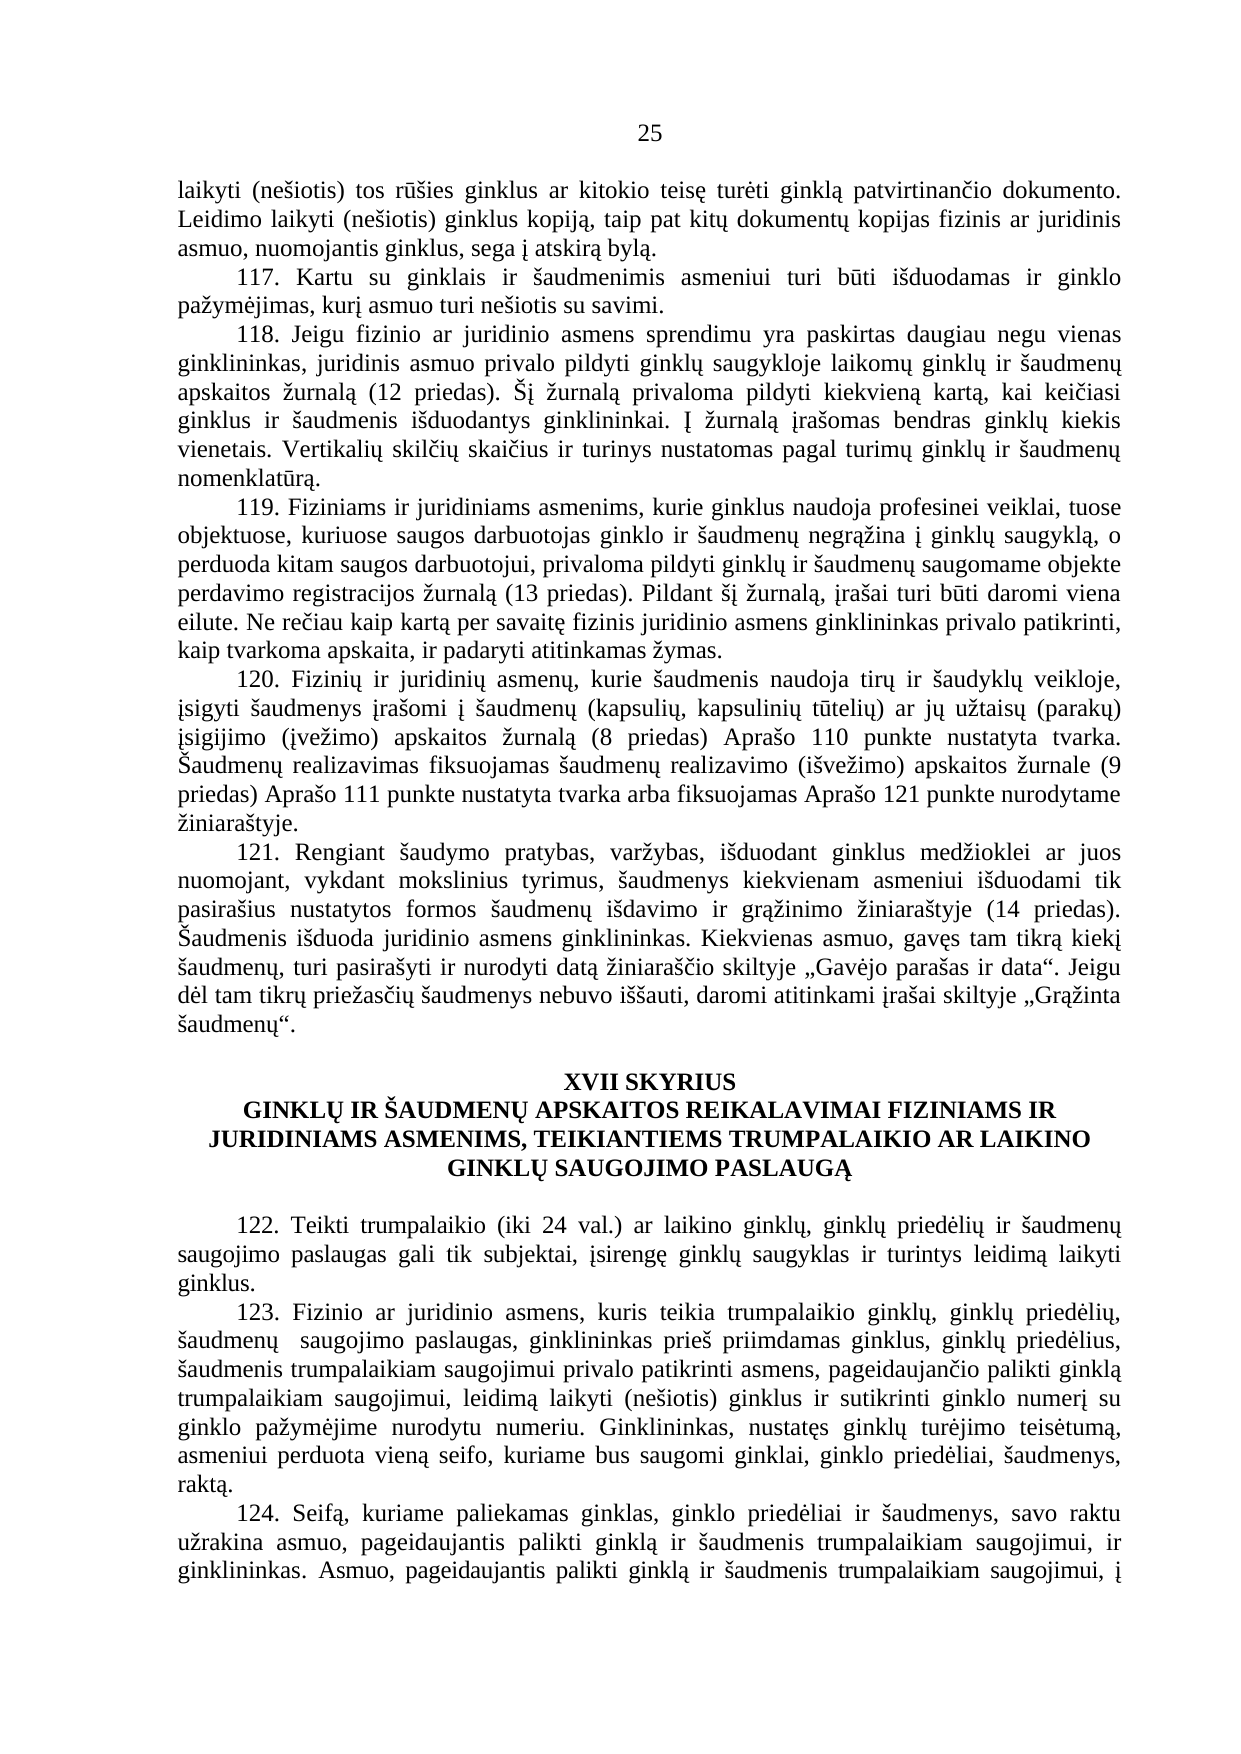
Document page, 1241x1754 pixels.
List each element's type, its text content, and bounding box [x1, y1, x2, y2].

text 124. Seifą, kuriame paliekamas ginklas, ginklo priedėliai ir šaudmenys, savo raktu užrakina asmuo, pageidaujantis palikti ginklą ir šaudmenis trumpalaikiam saugojimui, ir ginklininkas. Asmuo, pageidaujantis palikti ginklą ir šaudmenis trumpalaikiam saugojimui, į [177, 1498, 1122, 1584]
text 117. Kartu su ginklais ir šaudmenimis asmeniui turi būti išduodamas ir ginklo pažymėjimas, kurį asmuo turi nešiotis su savimi. [177, 262, 1122, 319]
text Ginklų ir šaudmenų apskaitos reikalavimai Fiziniams ir juridiniams asmenims, teikiantiems trumpalaikio ar laikino ginklų saugojimo paslaugą [177, 1096, 1122, 1182]
text 123. Fizinio ar juridinio asmens, kuris teikia trumpalaikio ginklų, ginklų priedėlių, šaudmenų saugojimo paslaugas, ginklininkas prieš priimdamas ginklus, ginklų priedėlius, šaudmenis trumpalaikiam saugojimui privalo patikrinti asmens, pageidaujančio palikti ginklą trumpalaikiam saugojimui, leidimą laikyti (nešiotis) ginklus ir sutikrinti ginklo numerį su ginklo pažymėjime nurodytu numeriu. Ginklininkas, nustatęs ginklų turėjimo teisėtumą, asmeniui perduota vieną seifo, kuriame bus saugomi ginklai, ginklo priedėliai, šaudmenys, raktą. [177, 1297, 1122, 1498]
text 121. Rengiant šaudymo pratybas, varžybas, išduodant ginklus medžioklei ar juos nuomojant, vykdant mokslinius tyrimus, šaudmenys kiekvienam asmeniui išduodami tik pasirašius nustatytos formos šaudmenų išdavimo ir grąžinimo žiniaraštyje (14 priedas). Šaudmenis išduoda juridinio asmens ginklininkas. Kiekvienas asmuo, gavęs tam tikrą kiekį šaudmenų, turi pasirašyti ir nurodyti datą žiniaraščio skiltyje „Gavėjo parašas ir data“. Jeigu dėl tam tikrų priežasčių šaudmenys nebuvo iššauti, daromi atitinkami įrašai skiltyje „Grąžinta šaudmenų“. [177, 837, 1122, 1038]
text 120. Fizinių ir juridinių asmenų, kurie šaudmenis naudoja tirų ir šaudyklų veikloje, įsigyti šaudmenys įrašomi į šaudmenų (kapsulių, kapsulinių tūtelių) ar jų užtaisų (parakų) įsigijimo (įvežimo) apskaitos žurnalą (8 priedas) Aprašo 110 punkte nustatyta tvarka. Šaudmenų realizavimas fiksuojamas šaudmenų realizavimo (išvežimo) apskaitos žurnale (9 priedas) Aprašo 111 punkte nustatyta tvarka arba fiksuojamas Aprašo 121 punkte nurodytame žiniaraštyje. [177, 664, 1122, 837]
text 119. Fiziniams ir juridiniams asmenims, kurie ginklus naudoja profesinei veiklai, tuose objektuose, kuriuose saugos darbuotojas ginklo ir šaudmenų negrąžina į ginklų saugyklą, o perduoda kitam saugos darbuotojui, privaloma pildyti ginklų ir šaudmenų saugomame objekte perdavimo registracijos žurnalą (13 priedas). Pildant šį žurnalą, įrašai turi būti daromi viena eilute. Ne rečiau kaip kartą per savaitę fizinis juridinio asmens ginklininkas privalo patikrinti, kaip tvarkoma apskaita, ir padaryti atitinkamas žymas. [177, 492, 1122, 664]
text laikyti (nešiotis) tos rūšies ginklus ar kitokio teisę turėti ginklą patvirtinančio dokumento. Leidimo laikyti (nešiotis) ginklus kopiją, taip pat kitų dokumentų kopijas fizinis ar juridinis asmuo, nuomojantis ginklus, sega į atskirą bylą. [177, 176, 1122, 262]
text 118. Jeigu fizinio ar juridinio asmens sprendimu yra paskirtas daugiau negu vienas ginklininkas, juridinis asmuo privalo pildyti ginklų saugykloje laikomų ginklų ir šaudmenų apskaitos žurnalą (12 priedas). Šį žurnalą privaloma pildyti kiekvieną kartą, kai keičiasi ginklus ir šaudmenis išduodantys ginklininkai. Į žurnalą įrašomas bendras ginklų kiekis vienetais. Vertikalių skilčių skaičius ir turinys nustatomas pagal turimų ginklų ir šaudmenų nomenklatūrą. [177, 319, 1122, 492]
text 122. Teikti trumpalaikio (iki 24 val.) ar laikino ginklų, ginklų priedėlių ir šaudmenų saugojimo paslaugas gali tik subjektai, įsirengę ginklų saugyklas ir turintys leidimą laikyti ginklus. [177, 1211, 1122, 1297]
text XVII skyrius [177, 1067, 1122, 1096]
